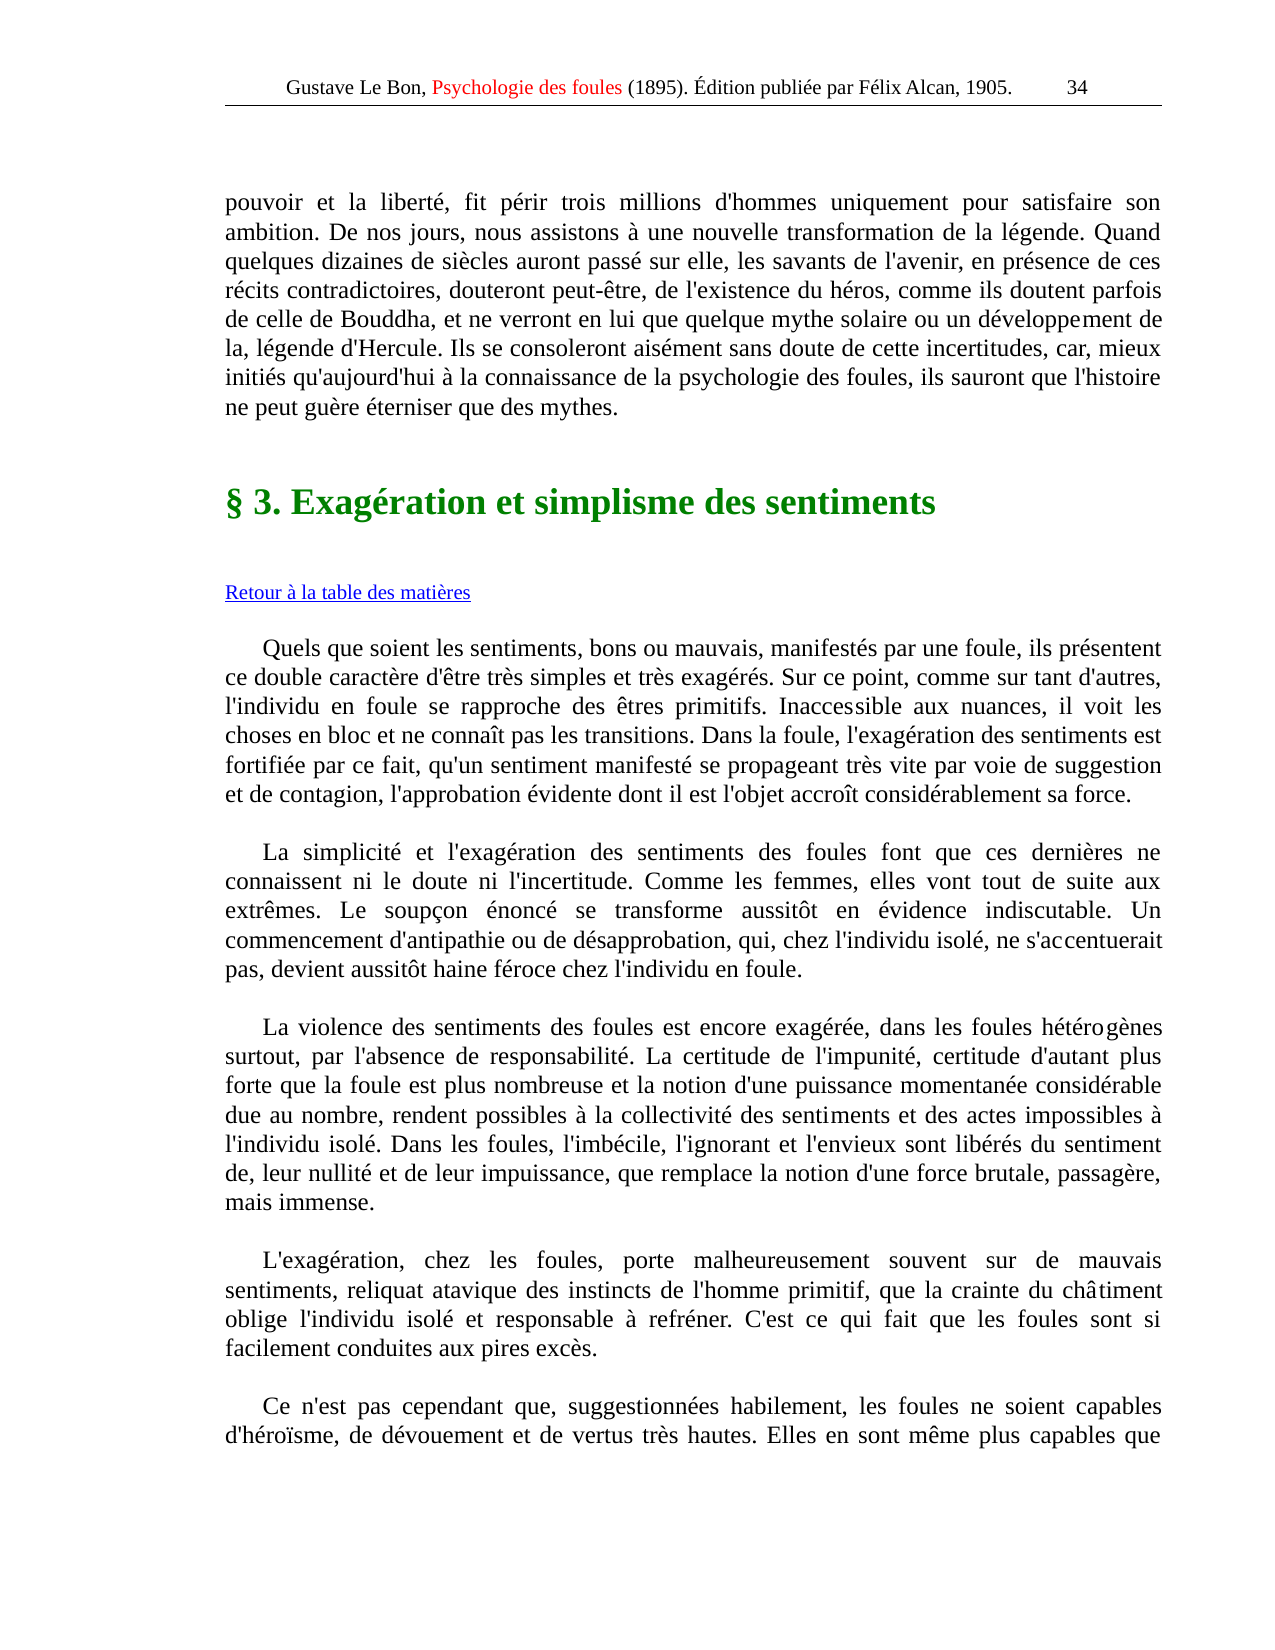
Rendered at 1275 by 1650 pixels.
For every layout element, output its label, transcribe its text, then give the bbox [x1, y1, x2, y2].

text Ce n'est pas cependant que, suggestionnées habilement, les foules ne soient capables d'héroïsme, de dévouement et de vertus très hautes. Elles en sont même plus capables que [225, 1391, 1162, 1450]
text § 3. Exagération et simplisme des sentiments [225, 479, 1162, 522]
text pouvoir et la liberté, fit périr trois millions d'hommes uniquement pour satisfaire son ambition. De nos jours, nous assistons à une nouvelle transformation de la légende. Quand quelques dizaines de siècles auront passé sur elle, les savants de l'avenir, en présence de ces récits contra­dictoires, douteront peut-être, de l'existence du héros, comme ils doutent parfois de celle de Bouddha, et ne verront en lui que quelque mythe solaire ou un développe­ment de la, légende d'Hercule. Ils se consoleront aisément sans doute de cette incertitudes, car, mieux initiés qu'aujourd'hui à la connaissance de la psychologie des foules, ils sauront que l'histoire ne peut guère éterniser que des mythes. [225, 187, 1162, 421]
text La simplicité et l'exagération des sentiments des foules font que ces dernières ne connaissent ni le doute ni l'incertitude. Comme les femmes, elles vont tout de suite aux extrêmes. Le soupçon énoncé se transforme aussitôt en évidence indiscutable. Un commencement d'antipathie ou de désapprobation, qui, chez l'individu isolé, ne s'ac­centuerait pas, devient aussitôt haine féroce chez l'individu en foule. [225, 837, 1162, 983]
text L'exagération, chez les foules, porte malheureusement souvent sur de mauvais sentiments, reliquat atavique des instincts de l'homme primitif, que la crainte du châ­timent oblige l'individu isolé et responsable à refréner. C'est ce qui fait que les foules sont si facilement conduites aux pires excès. [225, 1246, 1162, 1362]
text La violence des sentiments des foules est encore exagérée, dans les foules hétéro­gènes surtout, par l'absence de responsabilité. La certitude de l'impunité, certitude d'autant plus forte que la foule est plus nombreuse et la notion d'une puissance momentanée considérable due au nombre, rendent possibles à la collectivité des senti­ments et des actes impossibles à l'individu isolé. Dans les foules, l'imbécile, l'ignorant et l'envieux sont libérés du sentiment de, leur nullité et de leur impuissance, que remplace la notion d'une force brutale, passagère, mais immense. [225, 1012, 1162, 1216]
text Quels que soient les sentiments, bons ou mauvais, manifestés par une foule, ils présentent ce double caractère d'être très simples et très exagérés. Sur ce point, comme sur tant d'autres, l'individu en foule se rapproche des êtres primitifs. Inacces­sible aux nuances, il voit les choses en bloc et ne connaît pas les transitions. Dans la foule, l'exagération des sentiments est fortifiée par ce fait, qu'un sentiment manifesté se propageant très vite par voie de suggestion et de contagion, l'approbation évidente dont il est l'objet accroît considérablement sa force. [225, 633, 1162, 808]
text Retour à la table des matières [225, 580, 1153, 604]
